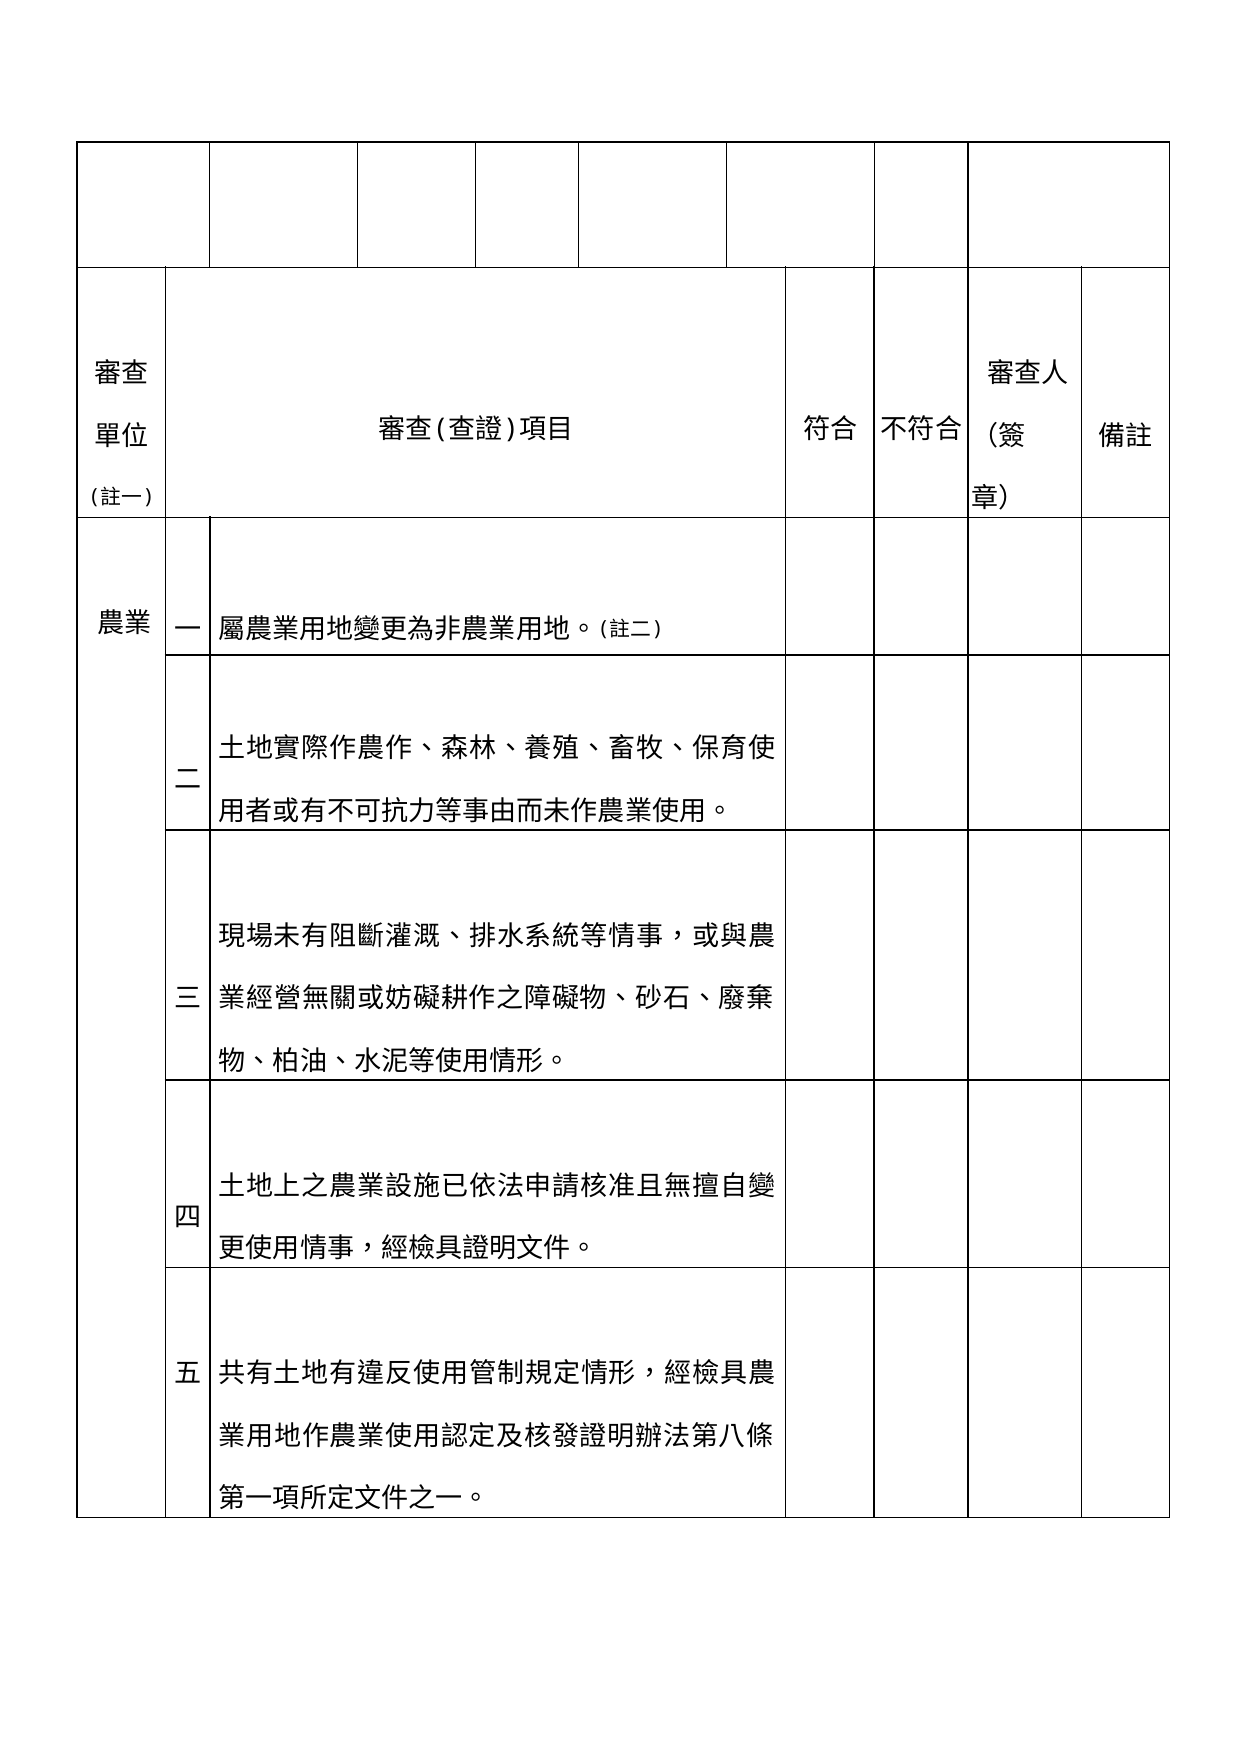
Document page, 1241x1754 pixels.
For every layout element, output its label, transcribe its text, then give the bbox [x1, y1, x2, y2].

table_cell [875, 143, 967, 266]
table_cell 土地上之農業設施已依法申請核准且無擅自變更使用情事，經檢具證明文件。 [211, 1081, 785, 1266]
table_cell [78, 143, 209, 266]
table_cell [969, 1081, 1081, 1266]
table_cell 五 [166, 1268, 209, 1516]
table_cell 一 [166, 518, 209, 654]
table_cell [1082, 1081, 1169, 1266]
table_cell [786, 1081, 873, 1266]
table_cell [727, 143, 874, 266]
table_cell [969, 143, 1169, 266]
table_cell [875, 1268, 967, 1516]
table_cell 土地實際作農作、森林、養殖、畜牧、保育使用者或有不可抗力等事由而未作農業使用。 [211, 656, 785, 829]
table_cell 符合 [786, 268, 873, 516]
table_cell [358, 143, 475, 266]
table_cell [1082, 831, 1169, 1079]
table_cell 審查 單位 (註一) [78, 268, 165, 516]
table_cell 現場未有阻斷灌溉、排水系統等情事，或與農業經營無關或妨礙耕作之障礙物、砂石、廢棄物、柏油、水泥等使用情形。 [211, 831, 785, 1079]
table_cell 四 [166, 1081, 209, 1266]
table_cell 二 [166, 656, 209, 829]
table_cell [969, 831, 1081, 1079]
table_cell 審查人 （簽章） [969, 268, 1081, 516]
table_cell [875, 656, 967, 829]
table_cell 審查(查證)項目 [166, 268, 785, 516]
table_cell 三 [166, 831, 209, 1079]
table_cell [210, 143, 357, 266]
table_cell [579, 143, 726, 266]
table_cell [1082, 518, 1169, 654]
table_cell [969, 1268, 1081, 1516]
table_cell 備註 [1082, 268, 1169, 516]
table_cell [875, 518, 967, 654]
table_cell [476, 143, 578, 266]
table_cell [1082, 1268, 1169, 1516]
table_cell [786, 831, 873, 1079]
table_cell [786, 656, 873, 829]
table_cell [969, 518, 1081, 654]
table_cell 共有土地有違反使用管制規定情形，經檢具農業用地作農業使用認定及核發證明辦法第八條第一項所定文件之一。 [211, 1268, 785, 1516]
table_cell [875, 1081, 967, 1266]
table_cell [786, 1268, 873, 1516]
table_cell 農業 [78, 518, 165, 1516]
table_cell [969, 656, 1081, 829]
table_cell [786, 518, 873, 654]
table_cell 不符合 [875, 268, 967, 516]
table_cell 屬農業用地變更為非農業用地。(註二) [211, 518, 785, 654]
table_cell [875, 831, 967, 1079]
table_cell [1082, 656, 1169, 829]
